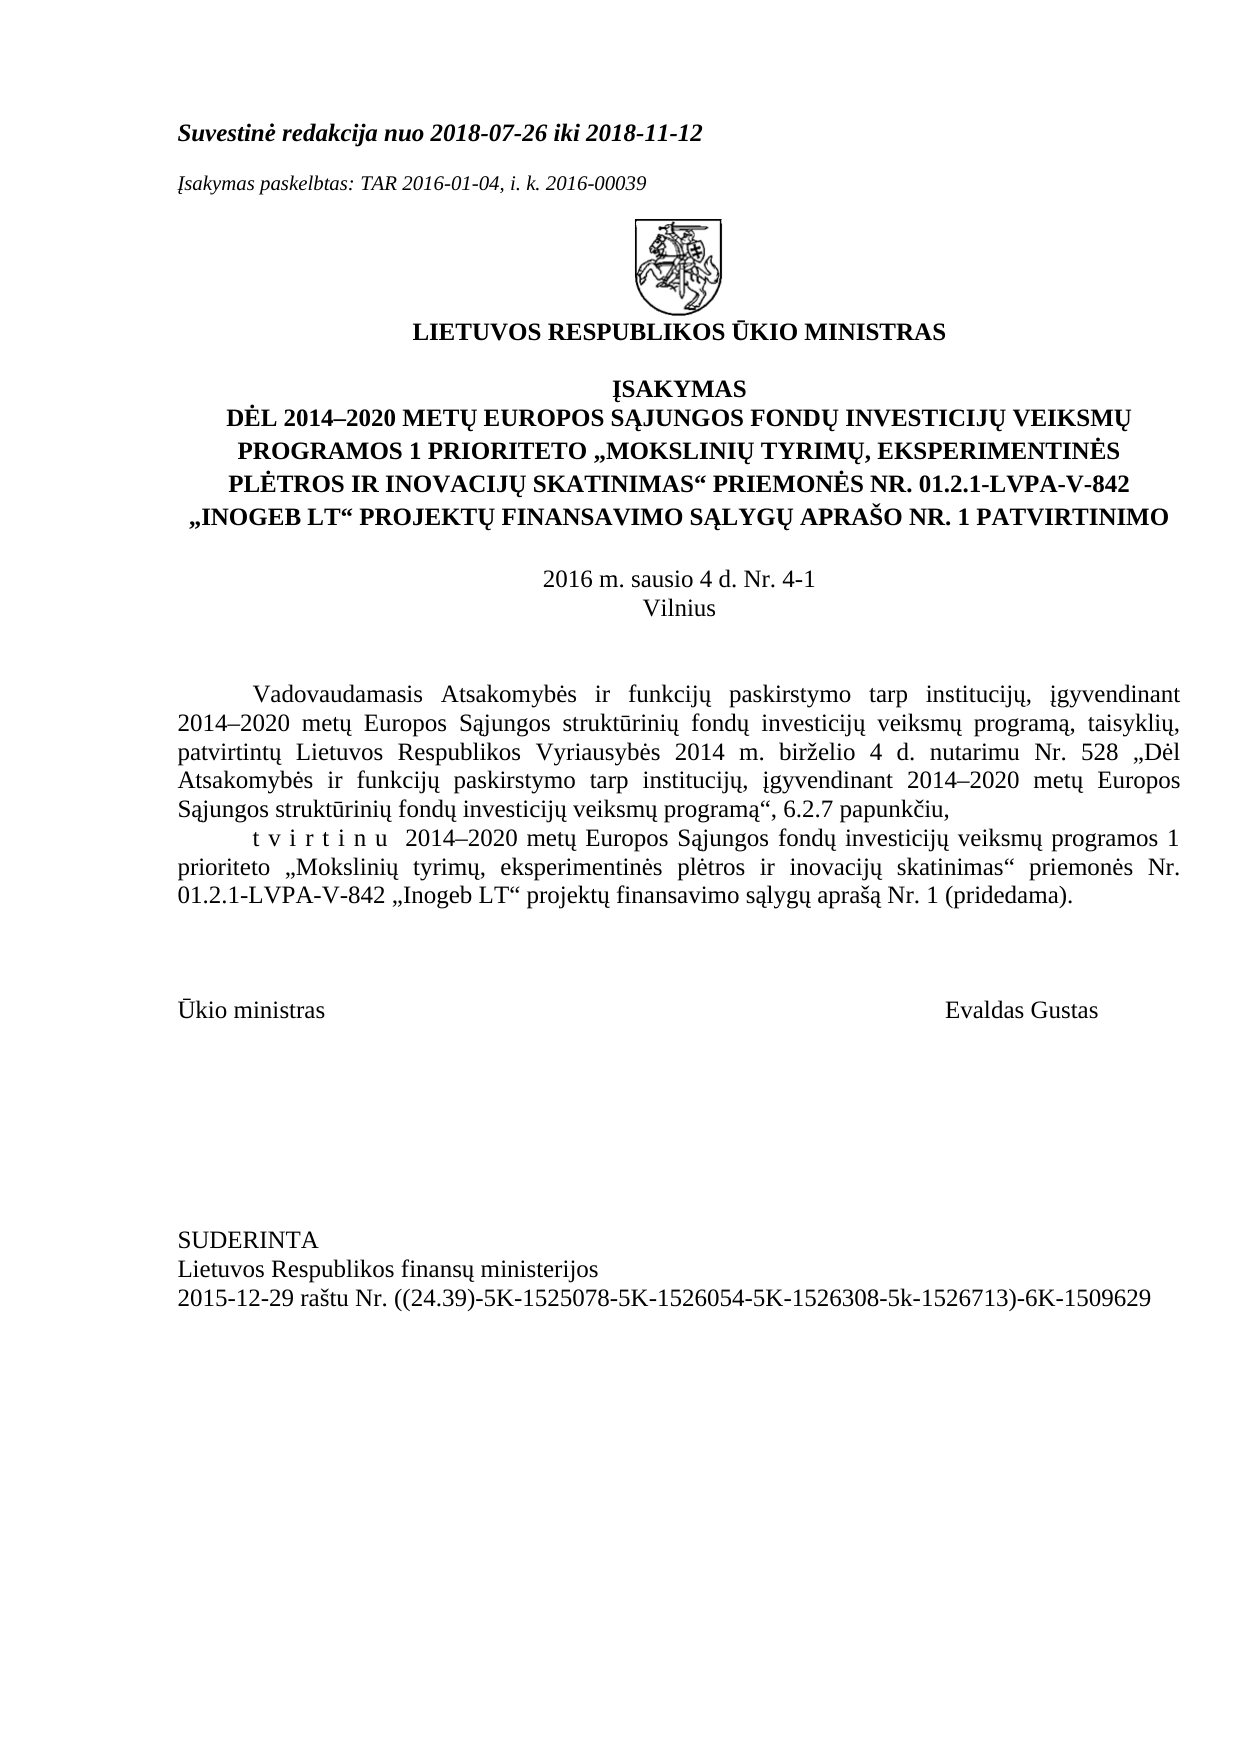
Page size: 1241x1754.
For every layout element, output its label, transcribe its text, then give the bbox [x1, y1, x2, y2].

text 2016 m. sausio 4 d. Nr. 4-1 [177, 564, 1181, 593]
text LIETUVOS RESPUBLIKOS ŪKIO MINISTRAS [177, 317, 1181, 346]
text Ūkio ministras Evaldas Gustas [177, 995, 1181, 1024]
text t v i r t i n u 2014–2020 metų Europos Sąjungos fondų investicijų veiksmų programos 1 prioriteto „Mokslinių tyrimų, eksperimentinės plėtros ir inovacijų skatinimas“ priemonės Nr. 01.2.1-LVPA-V-842 „Inogeb LT“ projektų finansavimo sąlygų aprašą Nr. 1 (pridedama). [177, 823, 1181, 909]
text ĮSAKYMAS [177, 374, 1181, 403]
text Vadovaudamasis Atsakomybės ir funkcijų paskirstymo tarp institucijų, įgyvendinant 2014–2020 metų Europos Sąjungos struktūrinių fondų investicijų veiksmų programą, taisyklių, patvirtintų Lietuvos Respublikos Vyriausybės 2014 m. birželio 4 d. nutarimu Nr. 528 „Dėl Atsakomybės ir funkcijų paskirstymo tarp institucijų, įgyvendinant 2014–2020 metų Europos Sąjungos struktūrinių fondų investicijų veiksmų programą“, 6.2.7 papunkčiu, [177, 679, 1181, 823]
text SUDERINTA [177, 1225, 1181, 1254]
text Lietuvos Respublikos finansų ministerijos [177, 1254, 1181, 1283]
text Suvestinė redakcija nuo 2018-07-26 iki 2018-11-12 [177, 118, 1181, 147]
text Įsakymas paskelbtas: TAR 2016-01-04, i. k. 2016-00039 [177, 171, 1181, 195]
text dėl 2014–2020 metų europos sąjungos fondų investicijų veiksmų programos 1 prioriteto „mokslinių tyrimų, eksperimentinės plėtros ir inovacijų skatinimas“ priemonės nr. 01.2.1-lvpa-v-842 „INOGEB lt“ projektų finansavimo sąlygų aprašo nr. 1 patvirtinimo [177, 403, 1181, 531]
text 2015-12-29 raštu Nr. ((24.39)-5K-1525078-5K-1526054-5K-1526308-5k-1526713)-6K-1509629 [177, 1283, 1181, 1312]
text Vilnius [177, 593, 1181, 622]
